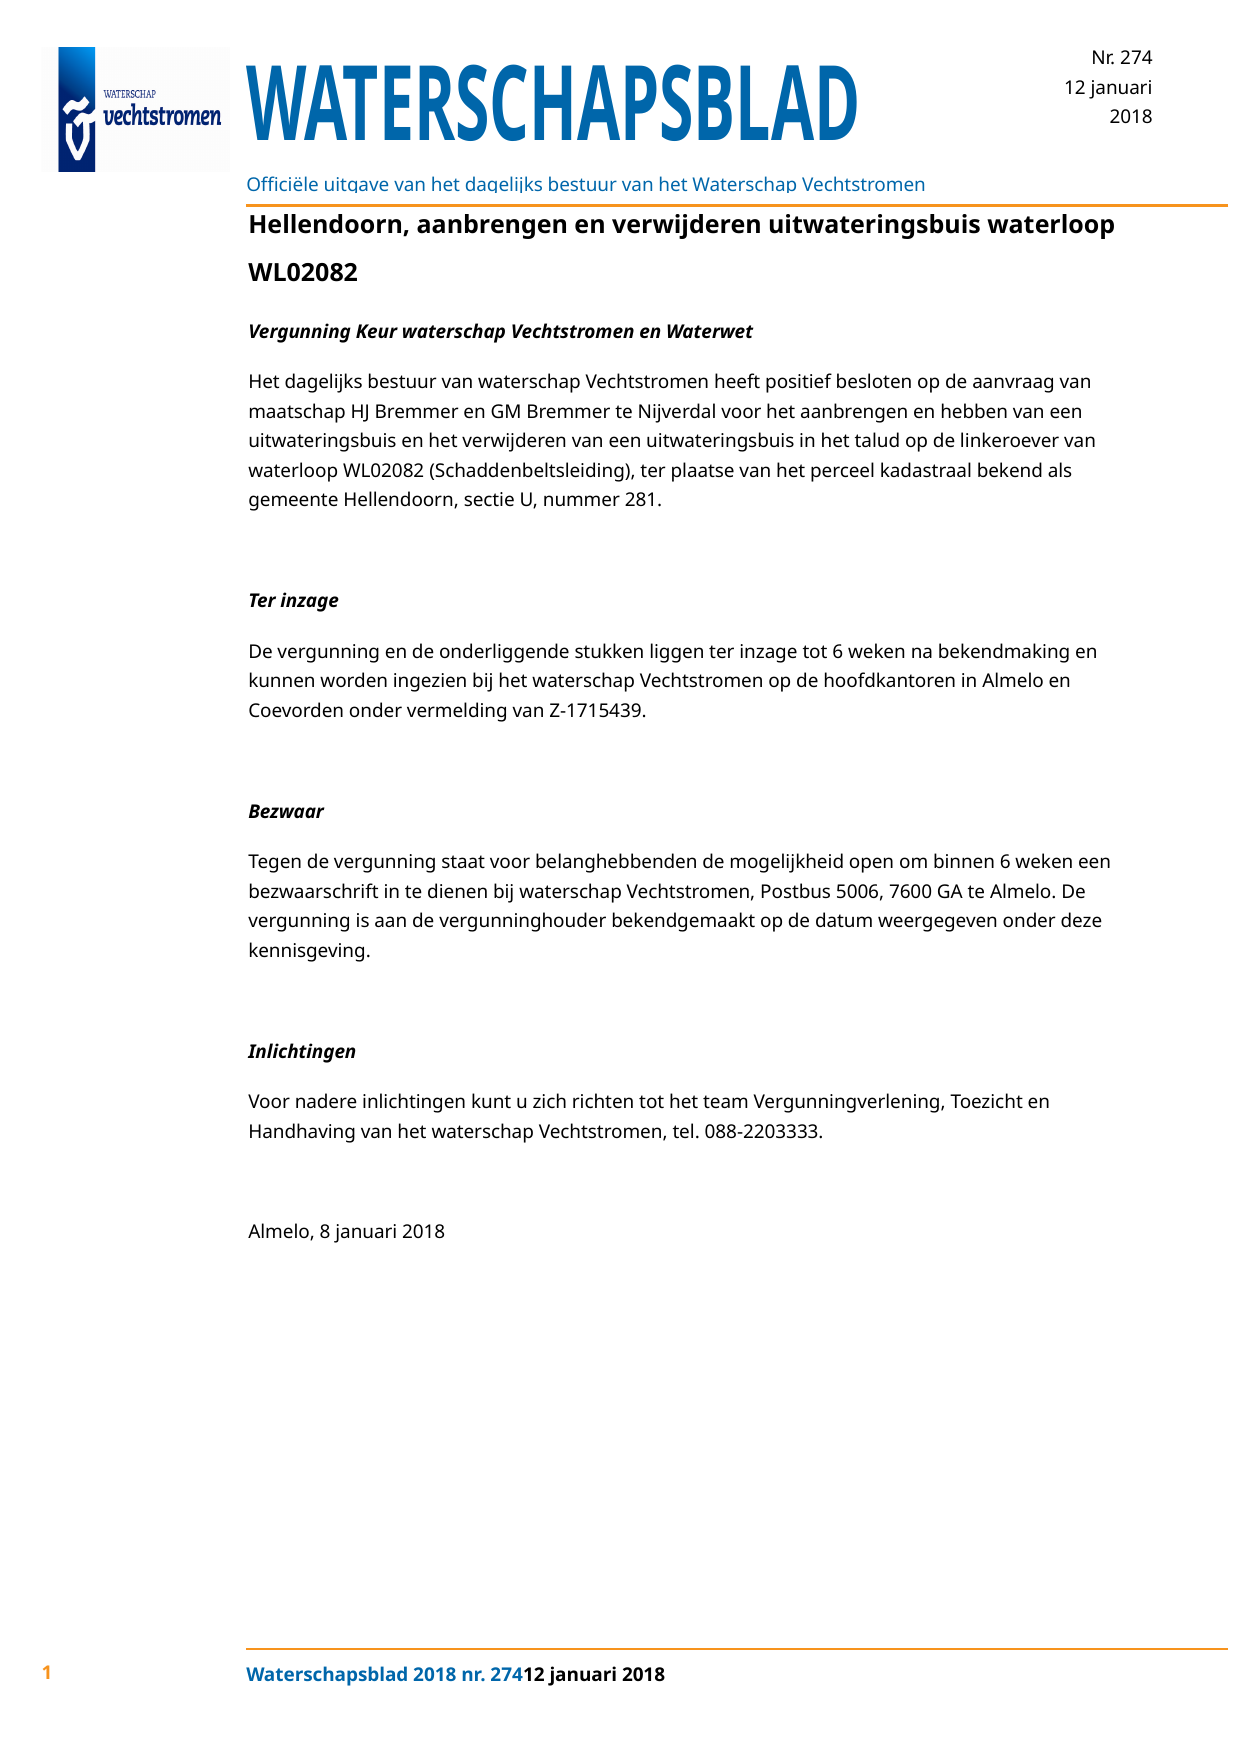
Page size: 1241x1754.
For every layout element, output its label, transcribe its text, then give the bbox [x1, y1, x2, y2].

text Almelo, 8 januari 2018 [248, 1219, 1152, 1244]
text Ter inzage [248, 587, 1152, 613]
text Voor nadere inlichtingen kunt u zich richten tot het team Vergunningverlening, Toezicht en Handhaving van het waterschap Vechtstromen, tel. 088-2203333. [248, 1088, 1152, 1144]
text Tegen de vergunning staat voor belanghebbenden de mogelijkheid open om binnen 6 weken een bezwaarschrift in te dienen bij waterschap Vechtstromen, Postbus 5006, 7600 GA te Almelo. De vergunning is aan de vergunninghouder bekendgemaakt op de datum weergegeven onder deze kennisgeving. [248, 848, 1152, 963]
text Bezwaar [248, 798, 1152, 824]
text Vergunning Keur waterschap Vechtstromen en Waterwet [248, 318, 1152, 344]
text Inlichtingen [248, 1038, 1152, 1064]
text Hellendoorn, aanbrengen en verwijderen uitwateringsbuis waterloop WL02082 [248, 207, 1152, 288]
text Het dagelijks bestuur van waterschap Vechtstromen heeft positief besloten op de aanvraag van maatschap HJ Bremmer en GM Bremmer te Nijverdal voor het aanbrengen en hebben van een uitwateringsbuis en het verwijderen van een uitwateringsbuis in het talud op de linkeroever van waterloop WL02082 (Schaddenbeltsleiding), ter plaatse van het perceel kadastraal bekend als gemeente Hellendoorn, sectie U, nummer 281. [248, 368, 1152, 512]
picture [41, 47, 231, 172]
text De vergunning en de onderliggende stukken liggen ter inzage tot 6 weken na bekendmaking en kunnen worden ingezien bij het waterschap Vechtstromen op de hoofdkantoren in Almelo en Coevorden onder vermelding van Z-1715439. [248, 638, 1152, 723]
